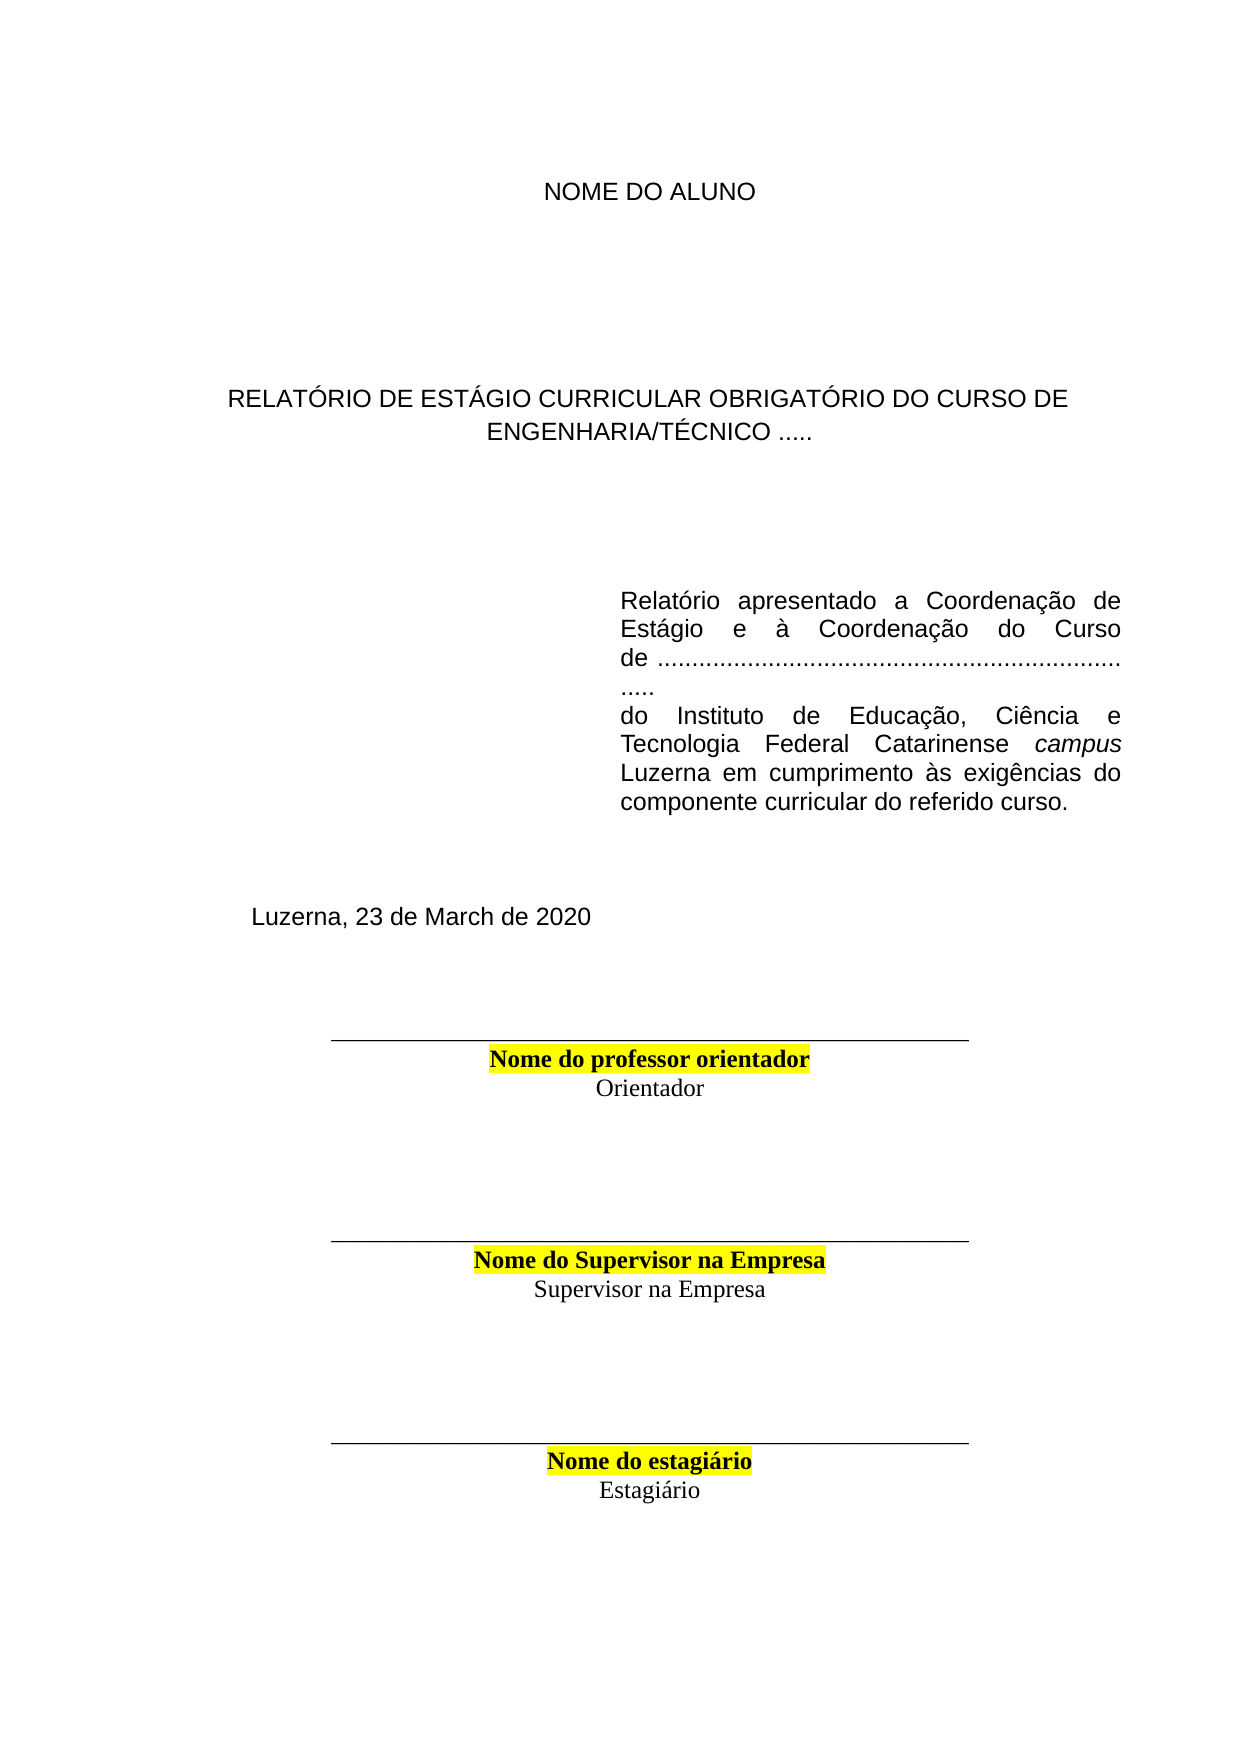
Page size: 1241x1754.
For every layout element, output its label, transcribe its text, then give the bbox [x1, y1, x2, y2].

text Estagiário [177, 1475, 1122, 1504]
text Supervisor na Empresa [177, 1274, 1122, 1303]
text ___________________________________________________ [177, 1216, 1122, 1245]
text Nome do professor orientador [177, 1044, 1122, 1073]
text NOME DO ALUNO [177, 177, 1122, 206]
text Nome do estagiário [177, 1446, 1122, 1475]
text RELATÓRIO DE ESTÁGIO CURRICULAR OBRIGATÓRIO DO CURSO DE ENGENHARIA/TÉCNICO ..... [174, 384, 1122, 446]
text Orientador [177, 1073, 1122, 1101]
text ___________________________________________________ [177, 1015, 1122, 1044]
text Luzerna, 23 de March de 2020 [177, 902, 1122, 931]
text Relatório apresentado a Coordenação de Estágio e à Coordenação do Curso de ........................................................................ [620, 586, 1122, 701]
text Nome do Supervisor na Empresa [177, 1245, 1122, 1274]
text ___________________________________________________ [177, 1418, 1122, 1446]
text do Instituto de Educação, Ciência e Tecnologia Federal Catarinense campus Luzerna em cumprimento às exigências do componente curricular do referido curso. [620, 701, 1122, 816]
